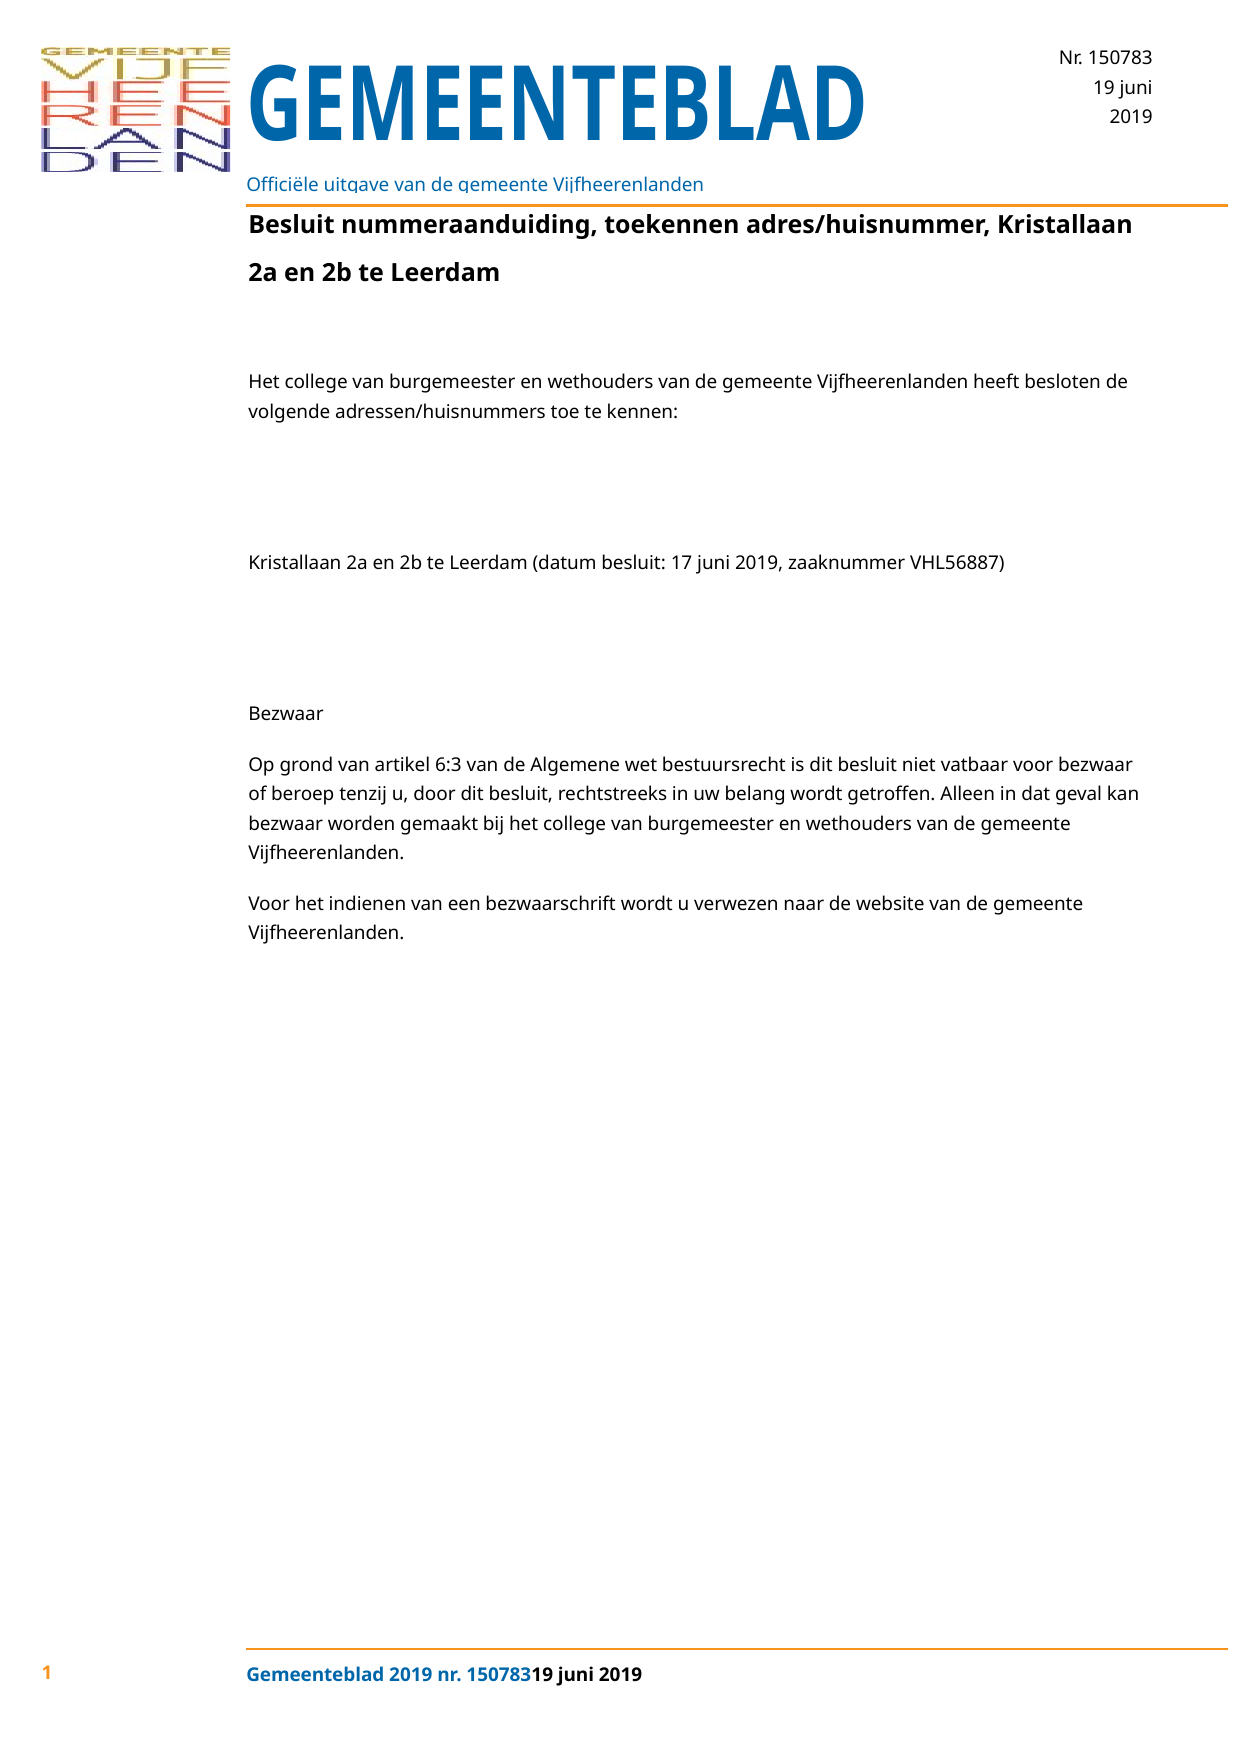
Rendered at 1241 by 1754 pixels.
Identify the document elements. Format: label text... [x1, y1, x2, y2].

text Voor het indienen van een bezwaarschrift wordt u verwezen naar de website van de gemeente Vijfheerenlanden. [248, 890, 1152, 945]
text Besluit nummeraanduiding, toekennen adres/huisnummer, Kristallaan 2a en 2b te Leerdam [248, 207, 1152, 288]
text Het college van burgemeester en wethouders van de gemeente Vijfheerenlanden heeft besloten de volgende adressen/huisnummers toe te kennen: [248, 368, 1152, 424]
text Op grond van artikel 6:3 van de Algemene wet bestuursrecht is dit besluit niet vatbaar voor bezwaar of beroep tenzij u, door dit besluit, rechtstreeks in uw belang wordt getroffen. Alleen in dat geval kan bezwaar worden gemaakt bij het college van burgemeester en wethouders van de gemeente Vijfheerenlanden. [248, 751, 1152, 865]
picture [41, 47, 231, 172]
text Kristallaan 2a en 2b te Leerdam (datum besluit: 17 juni 2019, zaaknummer VHL56887) [248, 549, 1152, 575]
text Bezwaar [248, 700, 1152, 726]
